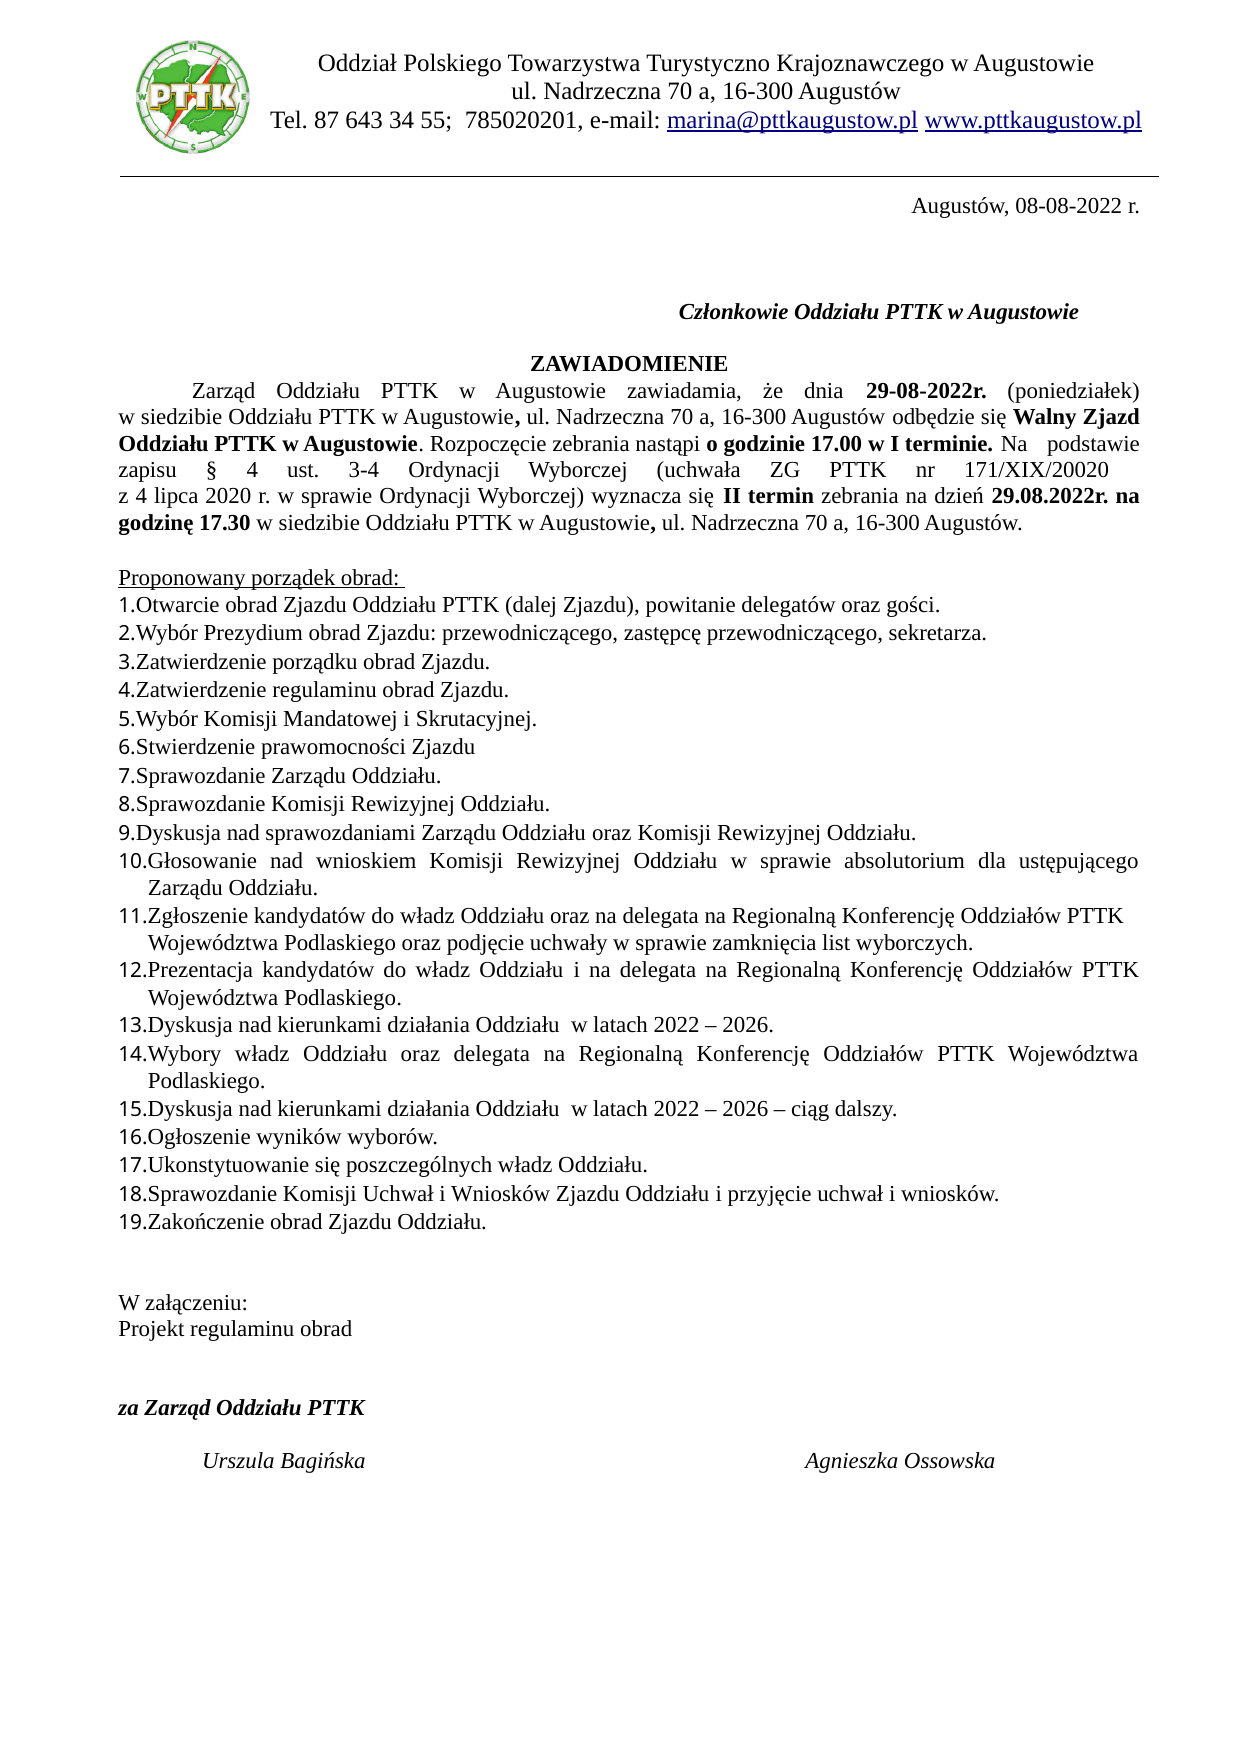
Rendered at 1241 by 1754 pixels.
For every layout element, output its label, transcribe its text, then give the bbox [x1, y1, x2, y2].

text W załączeniu: [118, 1288, 1140, 1315]
text Urszula Bagińska Agnieszka Ossowska [118, 1447, 1140, 1473]
list Wybór Prezydium obrad Zjazdu: przewodniczącego, zastępcę przewodniczącego, sekretarza. [118, 618, 1140, 647]
text Projekt regulaminu obrad [118, 1315, 1140, 1341]
list Głosowanie nad wnioskiem Komisji Rewizyjnej Oddziału w sprawie absolutorium dla ustępującego Zarządu Oddziału. [118, 846, 1140, 901]
list Wybory władz Oddziału oraz delegata na Regionalną Konferencję Oddziałów PTTK Województwa Podlaskiego. [118, 1039, 1140, 1094]
list Ogłoszenie wyników wyborów. [118, 1122, 1140, 1151]
list Zgłoszenie kandydatów do władz Oddziału oraz na delegata na Regionalną Konferencję Oddziałów PTTK Województwa Podlaskiego oraz podjęcie uchwały w sprawie zamknięcia list wyborczych. [118, 901, 1140, 956]
list Dyskusja nad kierunkami działania Oddziału w latach 2022 – 2026. [118, 1010, 1140, 1039]
list Sprawozdanie Komisji Uchwał i Wniosków Zjazdu Oddziału i przyjęcie uchwał i wniosków. [118, 1179, 1140, 1207]
text Proponowany porządek obrad: [118, 564, 1140, 590]
list Zatwierdzenie regulaminu obrad Zjazdu. [118, 675, 1140, 704]
list Dyskusja nad sprawozdaniami Zarządu Oddziału oraz Komisji Rewizyjnej Oddziału. [118, 818, 1140, 846]
text ZAWIADOMIENIE [118, 351, 1140, 377]
list Zatwierdzenie porządku obrad Zjazdu. [118, 647, 1140, 675]
text Zarząd Oddziału PTTK w Augustowie zawiadamia, że dnia 29-08-2022r. (poniedziałek) w siedzibie Oddziału PTTK w Augustowie, ul. Nadrzeczna 70 a, 16-300 Augustów odbędzie się Walny Zjazd Oddziału PTTK w Augustowie. Rozpoczęcie zebrania nastąpi o godzinie 17.00 w I terminie. Na podstawie zapisu § 4 ust. 3-4 Ordynacji Wyborczej (uchwała ZG PTTK nr 171/XIX/20020 z 4 lipca 2020 r. w sprawie Ordynacji Wyborczej) wyznacza się II termin zebrania na dzień 29.08.2022r. na godzinę 17.30 w siedzibie Oddziału PTTK w Augustowie, ul. Nadrzeczna 70 a, 16-300 Augustów. [118, 377, 1140, 535]
picture [132, 36, 253, 158]
text Augustów, 08-08-2022 r. [118, 192, 1140, 219]
text Tel. 87 643 34 55; 785020201, e-mail: marina@pttkaugustow.pl www.pttkaugustow.pl [270, 105, 1142, 134]
list Sprawozdanie Komisji Rewizyjnej Oddziału. [118, 789, 1140, 818]
list Stwierdzenie prawomocności Zjazdu [118, 732, 1140, 761]
list Zakończenie obrad Zjazdu Oddziału. [118, 1207, 1140, 1236]
text za Zarząd Oddziału PTTK [118, 1394, 1140, 1420]
list Prezentacja kandydatów do władz Oddziału i na delegata na Regionalną Konferencję Oddziałów PTTK Województwa Podlaskiego. [118, 956, 1140, 1010]
list Sprawozdanie Zarządu Oddziału. [118, 761, 1140, 789]
list Dyskusja nad kierunkami działania Oddziału w latach 2022 – 2026 – ciąg dalszy. [118, 1094, 1140, 1122]
list Wybór Komisji Mandatowej i Skrutacyjnej. [118, 704, 1140, 732]
list Ukonstytuowanie się poszczególnych władz Oddziału. [118, 1151, 1140, 1179]
text Oddział Polskiego Towarzystwa Turystyczno Krajoznawczego w Augustowie [270, 48, 1142, 76]
text ul. Nadrzeczna 70 a, 16-300 Augustów [270, 76, 1142, 105]
table_header [120, 177, 1159, 192]
text Członkowie Oddziału PTTK w Augustowie [620, 298, 1140, 324]
list Otwarcie obrad Zjazdu Oddziału PTTK (dalej Zjazdu), powitanie delegatów oraz gości. [118, 590, 1140, 618]
